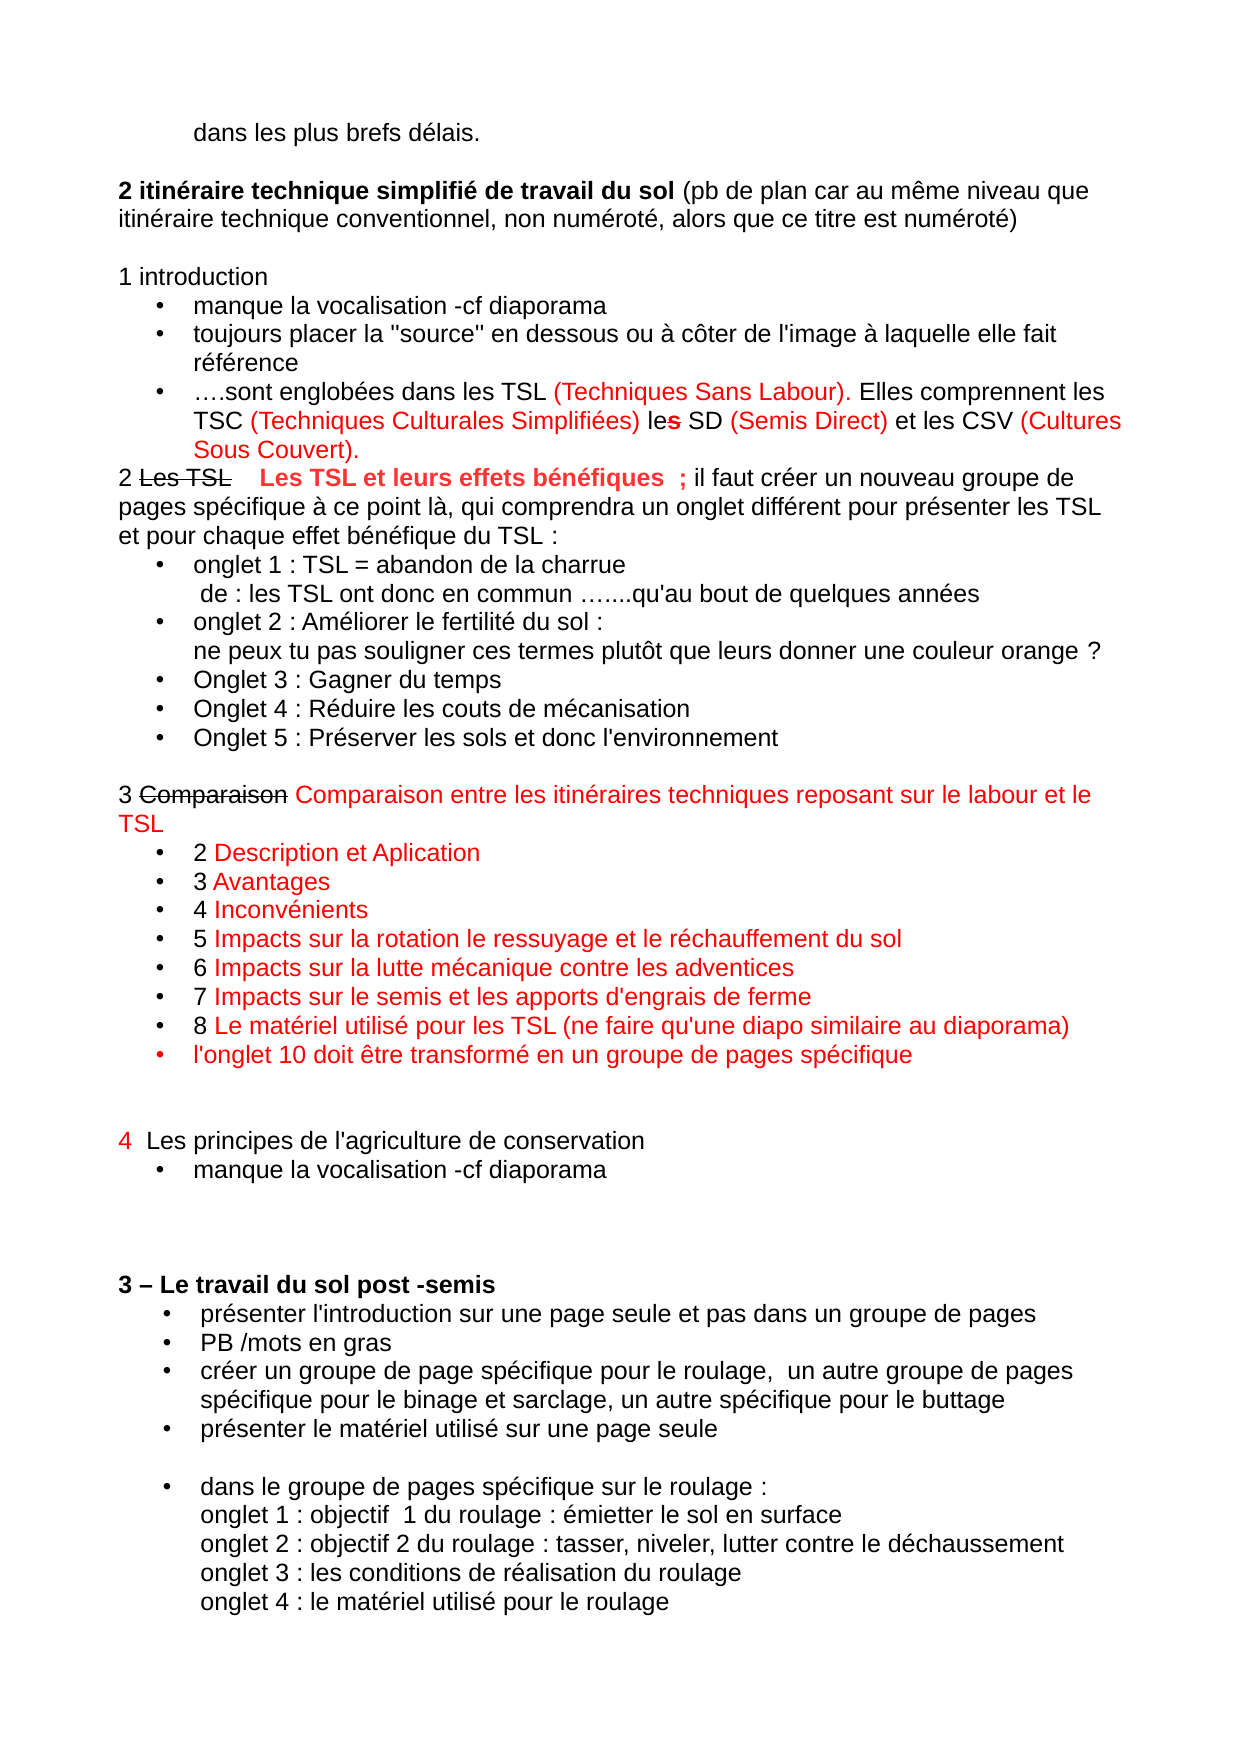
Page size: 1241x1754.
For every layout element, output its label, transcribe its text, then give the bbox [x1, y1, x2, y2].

list 2 Description et Aplication [156, 838, 1122, 867]
list dans les plus brefs délais. [156, 118, 1122, 147]
list 8 Le matériel utilisé pour les TSL (ne faire qu'une diapo similaire au diaporama) [156, 1011, 1122, 1040]
text 3 Comparaison Comparaison entre les itinéraires techniques reposant sur le labour et le TSL [118, 780, 1122, 838]
list créer un groupe de page spécifique pour le roulage, un autre groupe de pages spécifique pour le binage et sarclage, un autre spécifique pour le buttage [163, 1356, 1122, 1414]
list onglet 4 : le matériel utilisé pour le roulage [163, 1587, 1122, 1615]
list l'onglet 10 doit être transformé en un groupe de pages spécifique [156, 1040, 1122, 1068]
list ….sont englobées dans les TSL (Techniques Sans Labour). Elles comprennent les TSC (Techniques Culturales Simplifiées) les SD (Semis Direct) et les CSV (Cultures Sous Couvert). [156, 377, 1122, 463]
text 2 itinéraire technique simplifié de travail du sol (pb de plan car au même niveau que itinéraire technique conventionnel, non numéroté, alors que ce titre est numéroté) [118, 176, 1122, 233]
list onglet 2 : objectif 2 du roulage : tasser, niveler, lutter contre le déchaussement [163, 1529, 1122, 1558]
list 4 Inconvénients [156, 895, 1122, 924]
list manque la vocalisation -cf diaporama [156, 1155, 1122, 1184]
list ne peux tu pas souligner ces termes plutôt que leurs donner une couleur orange ? [156, 636, 1122, 665]
list dans le groupe de pages spécifique sur le roulage : [163, 1472, 1122, 1500]
list de : les TSL ont donc en commun …....qu'au bout de quelques années [156, 578, 1122, 607]
list Onglet 3 : Gagner du temps [156, 665, 1122, 694]
list Onglet 5 : Préserver les sols et donc l'environnement [156, 723, 1122, 751]
list PB /mots en gras [163, 1327, 1122, 1356]
text 4 Les principes de l'agriculture de conservation [118, 1126, 1122, 1155]
text 3 – Le travail du sol post -semis [118, 1270, 1122, 1299]
list 7 Impacts sur le semis et les apports d'engrais de ferme [156, 982, 1122, 1011]
list toujours placer la ''source'' en dessous ou à côter de l'image à laquelle elle fait référence [156, 319, 1122, 377]
list 5 Impacts sur la rotation le ressuyage et le réchauffement du sol [156, 924, 1122, 953]
list onglet 3 : les conditions de réalisation du roulage [163, 1558, 1122, 1587]
list onglet 2 : Améliorer le fertilité du sol : [156, 607, 1122, 636]
list présenter l'introduction sur une page seule et pas dans un groupe de pages [163, 1299, 1122, 1327]
list onglet 1 : TSL = abandon de la charrue [156, 550, 1122, 578]
list 3 Avantages [156, 867, 1122, 895]
text 2 Les TSL Les TSL et leurs effets bénéfiques ; il faut créer un nouveau groupe de pages spécifique à ce point là, qui comprendra un onglet différent pour présenter les TSL et pour chaque effet bénéfique du TSL : [118, 463, 1122, 550]
list onglet 1 : objectif 1 du roulage : émietter le sol en surface [163, 1500, 1122, 1529]
list manque la vocalisation -cf diaporama [156, 291, 1122, 319]
list Onglet 4 : Réduire les couts de mécanisation [156, 694, 1122, 723]
list présenter le matériel utilisé sur une page seule [163, 1414, 1122, 1443]
list 6 Impacts sur la lutte mécanique contre les adventices [156, 953, 1122, 982]
text 1 introduction [118, 262, 1122, 291]
